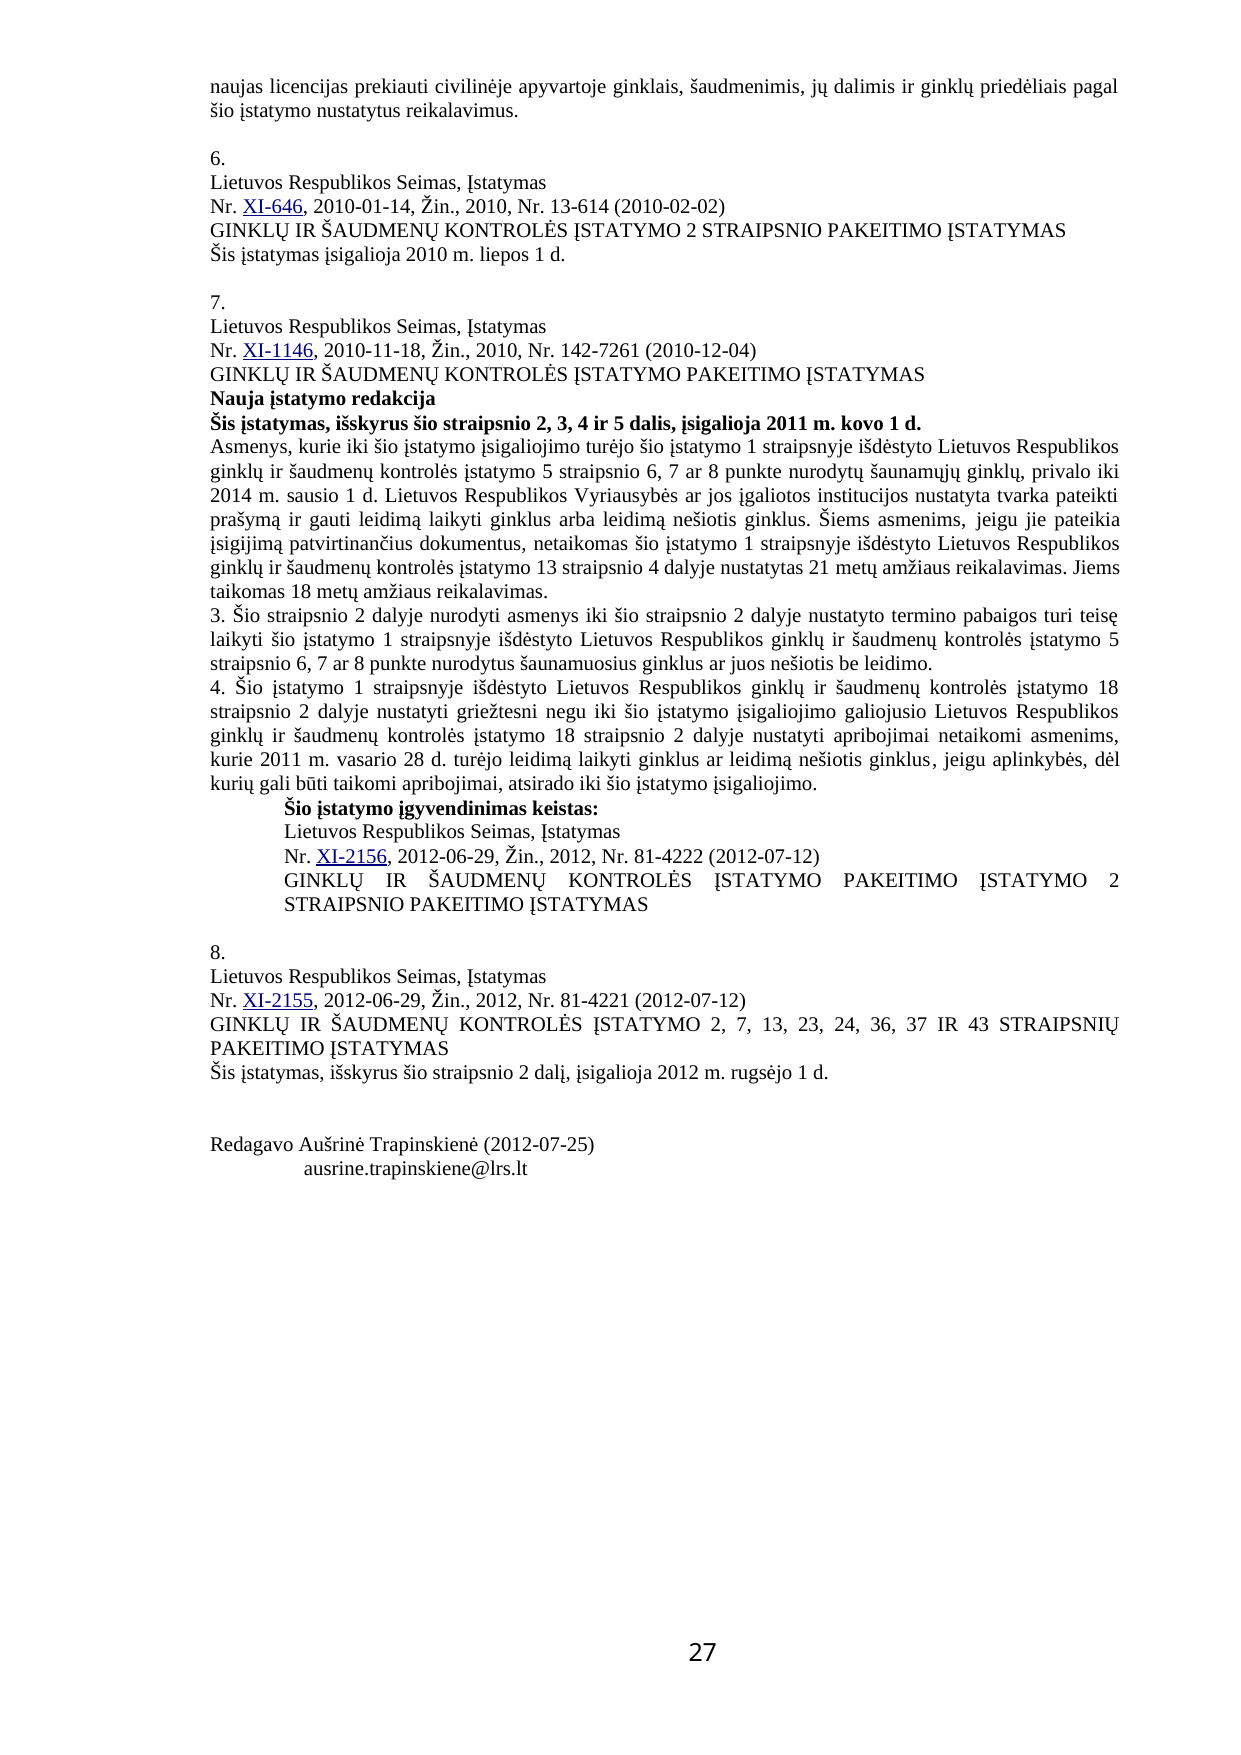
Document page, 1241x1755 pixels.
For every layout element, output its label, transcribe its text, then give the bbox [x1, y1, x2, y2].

text Lietuvos Respublikos Seimas, Įstatymas [210, 819, 1120, 843]
text 8. [210, 940, 1120, 964]
subtitle GINKLŲ IR ŠAUDMENŲ KONTROLĖS ĮSTATYMO PAKEITIMO ĮSTATYMAS [210, 362, 1120, 386]
subtitle Lietuvos Respublikos Seimas, Įstatymas [210, 314, 1120, 338]
text Nr. XI-2155, 2012-06-29, Žin., 2012, Nr. 81-4221 (2012-07-12) [210, 988, 1120, 1012]
text Nr. XI-646, 2010-01-14, Žin., 2010, Nr. 13-614 (2010-02-02) [210, 194, 1120, 218]
text ausrine.trapinskiene@lrs.lt [210, 1156, 1120, 1180]
text GINKLŲ IR ŠAUDMENŲ KONTROLĖS ĮSTATYMO 2, 7, 13, 23, 24, 36, 37 IR 43 STRAIPSNIŲ PAKEITIMO ĮSTATYMAS [210, 1012, 1120, 1060]
text GINKLŲ IR ŠAUDMENŲ KONTROLĖS ĮSTATYMO PAKEITIMO ĮSTATYMO 2 STRAIPSNIO PAKEITIMO ĮSTATYMAS [284, 868, 1120, 916]
text 6. [210, 146, 1120, 170]
text GINKLŲ IR ŠAUDMENŲ KONTROLĖS ĮSTATYMO 2 STRAIPSNIO PAKEITIMO ĮSTATYMAS [210, 218, 1120, 242]
text Šis įstatymas, išskyrus šio straipsnio 2 dalį, įsigalioja 2012 m. rugsėjo 1 d. [210, 1060, 1120, 1084]
text Lietuvos Respublikos Seimas, Įstatymas [210, 964, 1120, 988]
text Nr. XI-2156, 2012-06-29, Žin., 2012, Nr. 81-4222 (2012-07-12) [210, 843, 1120, 868]
text naujas licencijas prekiauti civilinėje apyvartoje ginklais, šaudmenimis, jų dalimis ir ginklų priedėliais pagal šio įstatymo nustatytus reikalavimus. [210, 73, 1120, 122]
text Šis įstatymas, išskyrus šio straipsnio 2, 3, 4 ir 5 dalis, įsigalioja 2011 m. kovo 1 d. [210, 410, 1120, 434]
text Nauja įstatymo redakcija [210, 386, 1120, 410]
text Redagavo Aušrinė Trapinskienė (2012-07-25) [210, 1132, 1120, 1156]
text 7. [210, 290, 1120, 314]
text Šio įstatymo įgyvendinimas keistas: [210, 795, 1120, 819]
text 4. Šio įstatymo 1 straipsnyje išdėstyto Lietuvos Respublikos ginklų ir šaudmenų kontrolės įstatymo 18 straipsnio 2 dalyje nustatyti griežtesni negu iki šio įstatymo įsigaliojimo galiojusio Lietuvos Respublikos ginklų ir šaudmenų kontrolės įstatymo 18 straipsnio 2 dalyje nustatyti apribojimai netaikomi asmenims, kurie 2011 m. vasario 28 d. turėjo leidimą laikyti ginklus ar leidimą nešiotis ginklus, jeigu aplinkybės, dėl kurių gali būti taikomi apribojimai, atsirado iki šio įstatymo įsigaliojimo. [210, 675, 1120, 795]
text Šis įstatymas įsigalioja 2010 m. liepos 1 d. [210, 242, 1120, 266]
text Lietuvos Respublikos Seimas, Įstatymas [210, 170, 1120, 194]
text Nr. XI-1146, 2010-11-18, Žin., 2010, Nr. 142-7261 (2010-12-04) [210, 338, 1120, 362]
text 3. Šio straipsnio 2 dalyje nurodyti asmenys iki šio straipsnio 2 dalyje nustatyto termino pabaigos turi teisę laikyti šio įstatymo 1 straipsnyje išdėstyto Lietuvos Respublikos ginklų ir šaudmenų kontrolės įstatymo 5 straipsnio 6, 7 ar 8 punkte nurodytus šaunamuosius ginklus ar juos nešiotis be leidimo. [210, 603, 1120, 675]
text Asmenys, kurie iki šio įstatymo įsigaliojimo turėjo šio įstatymo 1 straipsnyje išdėstyto Lietuvos Respublikos ginklų ir šaudmenų kontrolės įstatymo 5 straipsnio 6, 7 ar 8 punkte nurodytų šaunamųjų ginklų, privalo iki 2014 m. sausio 1 d. Lietuvos Respublikos Vyriausybės ar jos įgaliotos institucijos nustatyta tvarka pateikti prašymą ir gauti leidimą laikyti ginklus arba leidimą nešiotis ginklus. Šiems asmenims, jeigu jie pateikia įsigijimą patvirtinančius dokumentus, netaikomas šio įstatymo 1 straipsnyje išdėstyto Lietuvos Respublikos ginklų ir šaudmenų kontrolės įstatymo 13 straipsnio 4 dalyje nustatytas 21 metų amžiaus reikalavimas. Jiems taikomas 18 metų amžiaus reikalavimas. [210, 434, 1120, 603]
